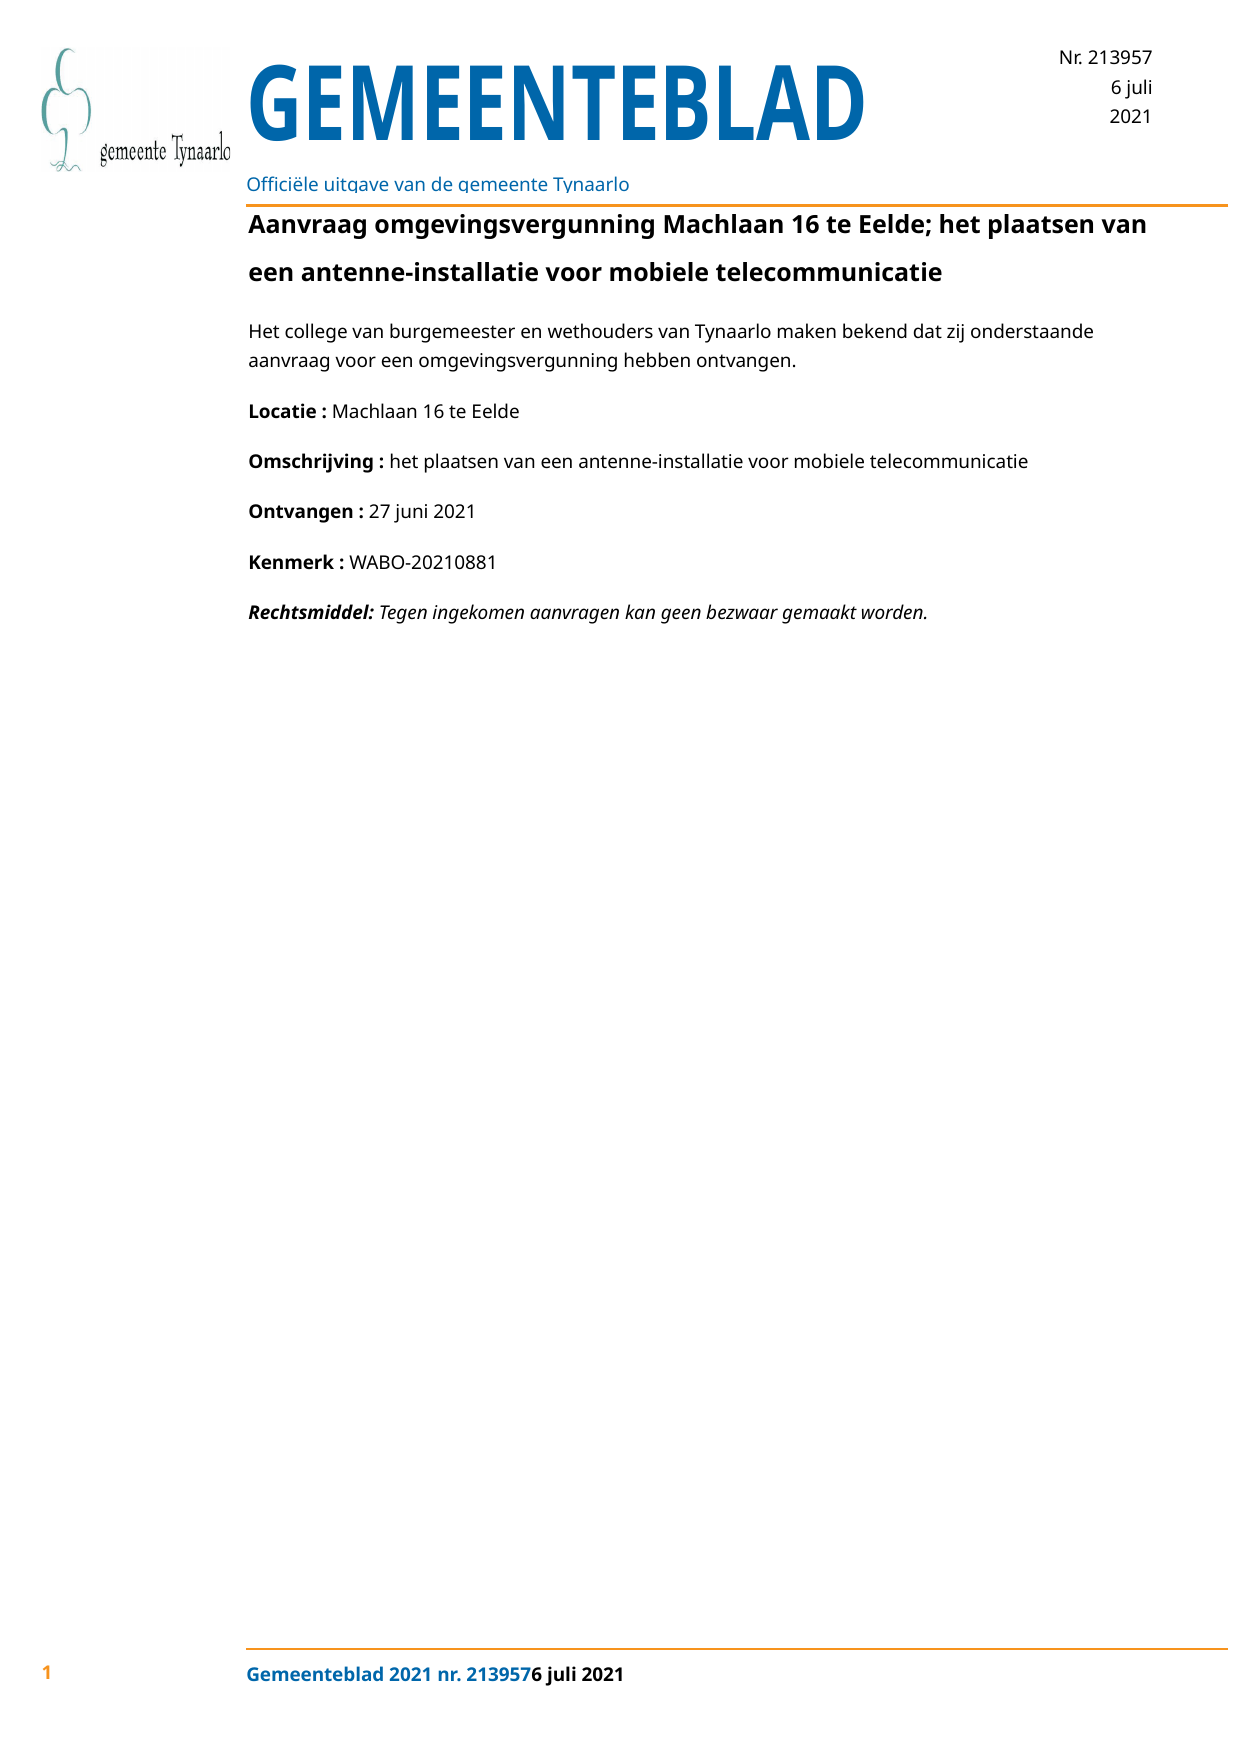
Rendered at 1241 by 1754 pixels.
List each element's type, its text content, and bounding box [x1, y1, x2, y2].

picture [41, 47, 231, 172]
text Locatie : Machlaan 16 te Eelde [248, 398, 1152, 424]
text Het college van burgemeester en wethouders van Tynaarlo maken bekend dat zij onderstaande aanvraag voor een omgevingsvergunning hebben ontvangen. [248, 318, 1152, 373]
text Aanvraag omgevingsvergunning Machlaan 16 te Eelde; het plaatsen van een antenne-installatie voor mobiele telecommunicatie [248, 207, 1152, 288]
text Omschrijving : het plaatsen van een antenne-installatie voor mobiele telecommunicatie [248, 448, 1152, 474]
text Rechtsmiddel: Tegen ingekomen aanvragen kan geen bezwaar gemaakt worden. [248, 599, 1152, 625]
text Kenmerk : WABO-20210881 [248, 549, 1152, 575]
text Ontvangen : 27 juni 2021 [248, 499, 1152, 524]
